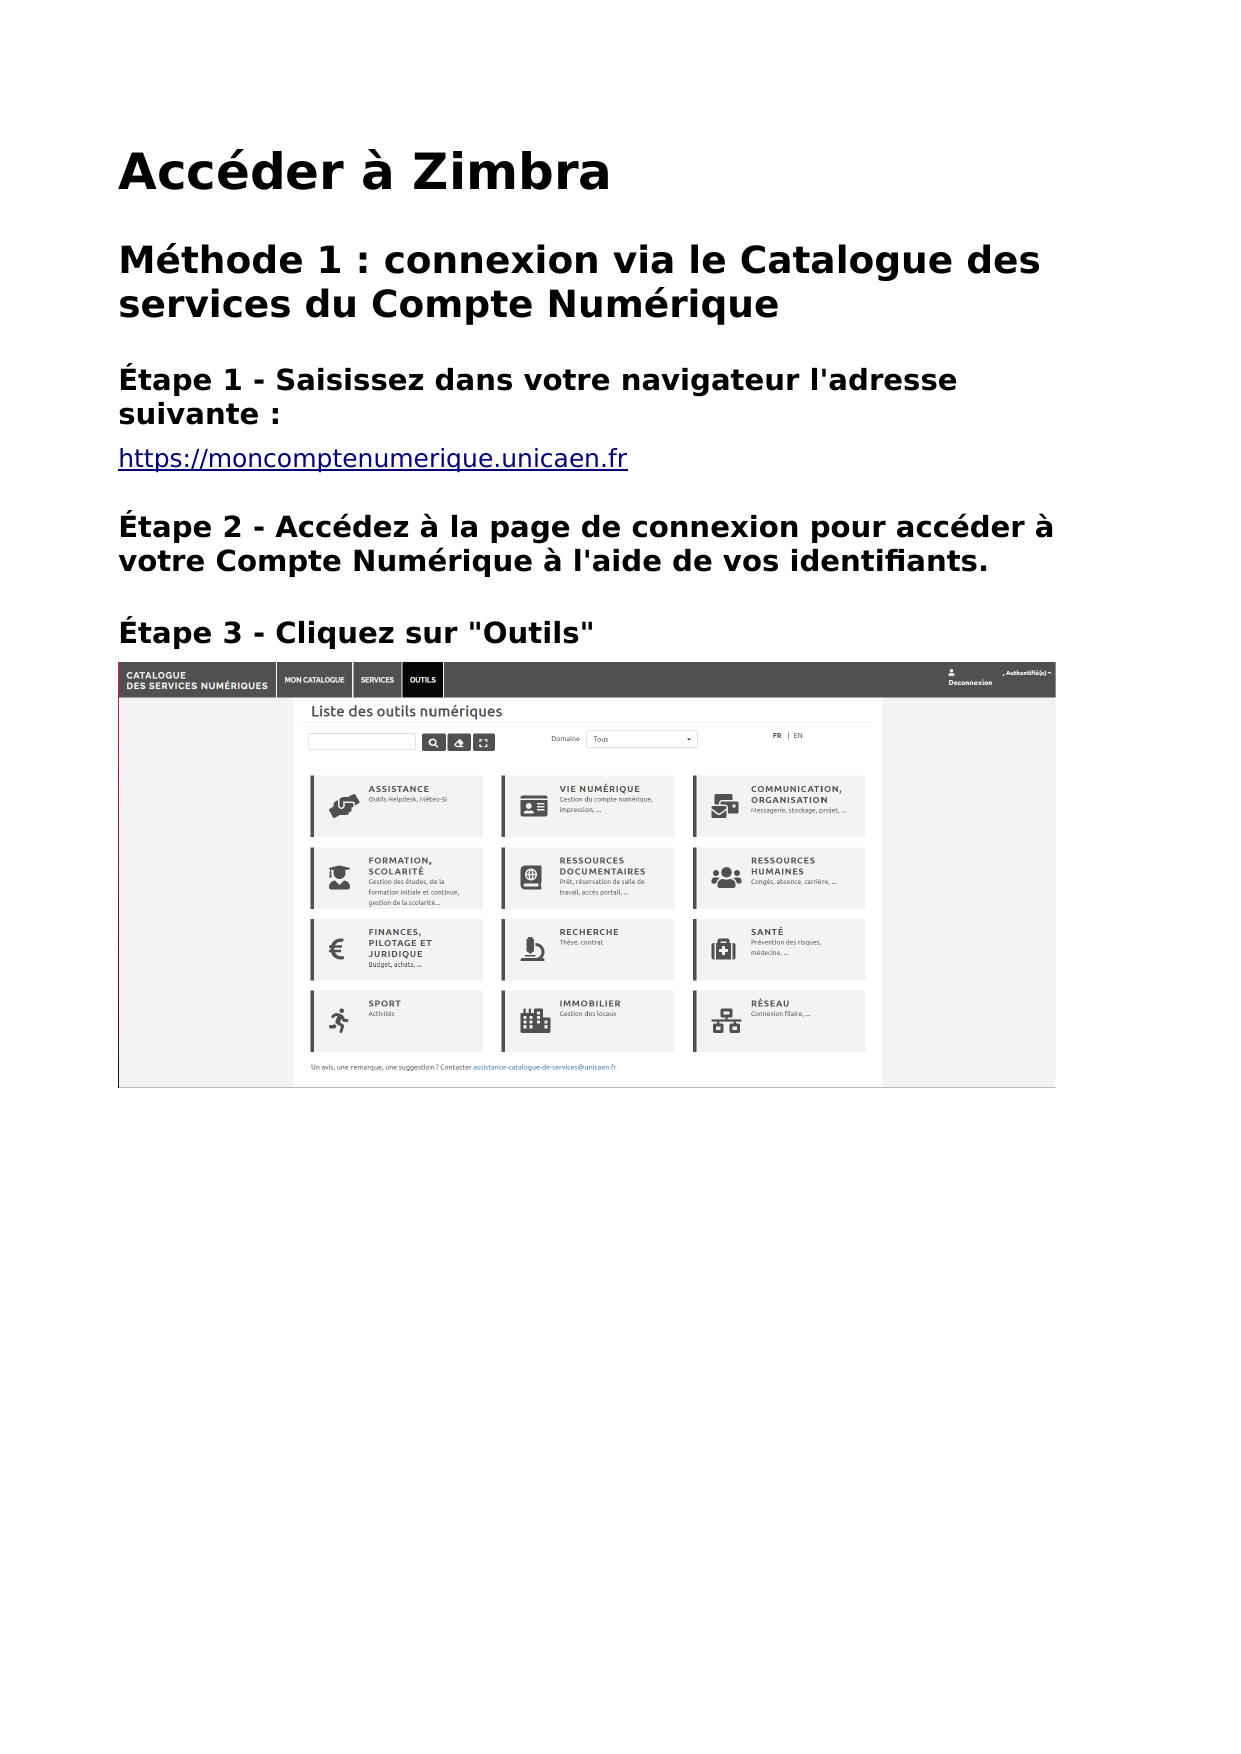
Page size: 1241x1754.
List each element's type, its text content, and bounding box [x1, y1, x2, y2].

subtitle Méthode 1 : connexion via le Catalogue des services du Compte Numérique [118, 239, 1122, 326]
subtitle Accéder à Zimbra [118, 143, 1122, 201]
subtitle Étape 1 - Saisissez dans votre navigateur l'adresse suivante : [118, 364, 1122, 432]
subtitle Étape 3 - Cliquez sur "Outils" [118, 616, 1122, 650]
subtitle Étape 2 - Accédez à la page de connexion pour accéder à votre Compte Numérique à l'aide de vos identifiants. [118, 511, 1122, 579]
text https://moncomptenumerique.unicaen.fr [118, 444, 1122, 473]
picture [118, 662, 1056, 1088]
